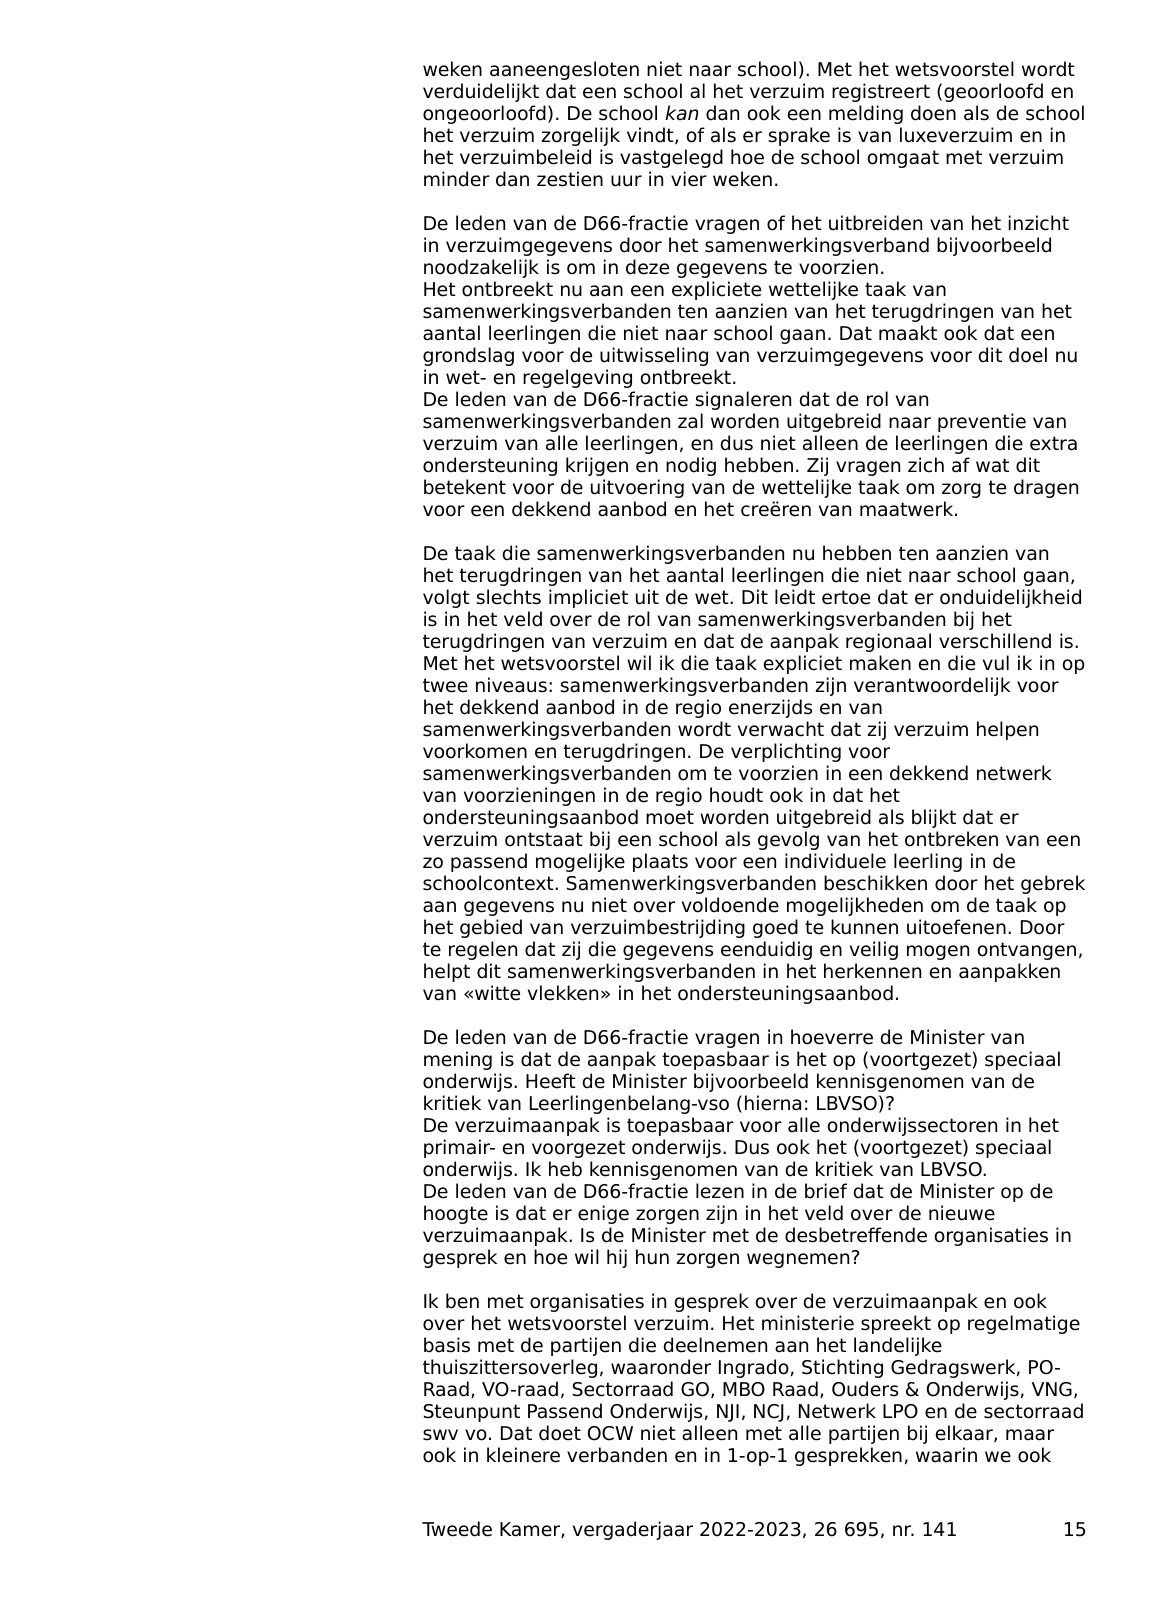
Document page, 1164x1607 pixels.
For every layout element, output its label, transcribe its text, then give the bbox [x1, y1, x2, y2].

text De leden van de D66-fractie lezen in de brief dat de Minister op de hoogte is dat er enige zorgen zijn in het veld over de nieuwe verzuimaanpak. Is de Minister met de desbetreffende organisaties in gesprek en hoe wil hij hun zorgen wegnemen? [422, 1181, 1087, 1268]
text Ik ben met organisaties in gesprek over de verzuimaanpak en ook over het wetsvoorstel verzuim. Het ministerie spreekt op regelmatige basis met de partijen die deelnemen aan het landelijke thuiszittersoverleg, waaronder Ingrado, Stichting Gedragswerk, PO-Raad, VO-raad, Sectorraad GO, MBO Raad, Ouders & Onderwijs, VNG, Steunpunt Passend Onderwijs, NJI, NCJ, Netwerk LPO en de sectorraad swv vo. Dat doet OCW niet alleen met alle partijen bij elkaar, maar ook in kleinere verbanden en in 1-op-1 gesprekken, waarin we ook [422, 1291, 1087, 1467]
text De leden van de D66-fractie signaleren dat de rol van samenwerkingsverbanden zal worden uitgebreid naar preventie van verzuim van alle leerlingen, en dus niet alleen de leerlingen die extra ondersteuning krijgen en nodig hebben. Zij vragen zich af wat dit betekent voor de uitvoering van de wettelijke taak om zorg te dragen voor een dekkend aanbod en het creëren van maatwerk. [422, 389, 1087, 521]
text Het ontbreekt nu aan een expliciete wettelijke taak van samenwerkingsverbanden ten aanzien van het terugdringen van het aantal leerlingen die niet naar school gaan. Dat maakt ook dat een grondslag voor de uitwisseling van verzuimgegevens voor dit doel nu in wet- en regelgeving ontbreekt. [422, 279, 1087, 389]
text De verzuimaanpak is toepasbaar voor alle onderwijssectoren in het primair- en voorgezet onderwijs. Dus ook het (voortgezet) speciaal onderwijs. Ik heb kennisgenomen van de kritiek van LBVSO. [422, 1115, 1087, 1181]
text De leden van de D66-fractie vragen in hoeverre de Minister van mening is dat de aanpak toepasbaar is het op (voortgezet) speciaal onderwijs. Heeft de Minister bijvoorbeeld kennisgenomen van de kritiek van Leerlingenbelang-vso (hierna: LBVSO)? [422, 1027, 1087, 1115]
text weken aaneengesloten niet naar school). Met het wetsvoorstel wordt verduidelijkt dat een school al het verzuim registreert (geoorloofd en ongeoorloofd). De school kan dan ook een melding doen als de school het verzuim zorgelijk vindt, of als er sprake is van luxeverzuim en in het verzuimbeleid is vastgelegd hoe de school omgaat met verzuim minder dan zestien uur in vier weken. [422, 59, 1087, 191]
text De leden van de D66-fractie vragen of het uitbreiden van het inzicht in verzuimgegevens door het samenwerkingsverband bijvoorbeeld noodzakelijk is om in deze gegevens te voorzien. [422, 213, 1087, 279]
text De taak die samenwerkingsverbanden nu hebben ten aanzien van het terugdringen van het aantal leerlingen die niet naar school gaan, volgt slechts impliciet uit de wet. Dit leidt ertoe dat er onduidelijkheid is in het veld over de rol van samenwerkingsverbanden bij het terugdringen van verzuim en dat de aanpak regionaal verschillend is. Met het wetsvoorstel wil ik die taak expliciet maken en die vul ik in op twee niveaus: samenwerkingsverbanden zijn verantwoordelijk voor het dekkend aanbod in de regio enerzijds en van samenwerkingsverbanden wordt verwacht dat zij verzuim helpen voorkomen en terugdringen. De verplichting voor samenwerkingsverbanden om te voorzien in een dekkend netwerk van voorzieningen in de regio houdt ook in dat het ondersteuningsaanbod moet worden uitgebreid als blijkt dat er verzuim ontstaat bij een school als gevolg van het ontbreken van een zo passend mogelijke plaats voor een individuele leerling in de schoolcontext. Samenwerkingsverbanden beschikken door het gebrek aan gegevens nu niet over voldoende mogelijkheden om de taak op het gebied van verzuimbestrijding goed te kunnen uitoefenen. Door te regelen dat zij die gegevens eenduidig en veilig mogen ontvangen, helpt dit samenwerkingsverbanden in het herkennen en aanpakken van «witte vlekken» in het ondersteuningsaanbod. [422, 543, 1087, 1004]
